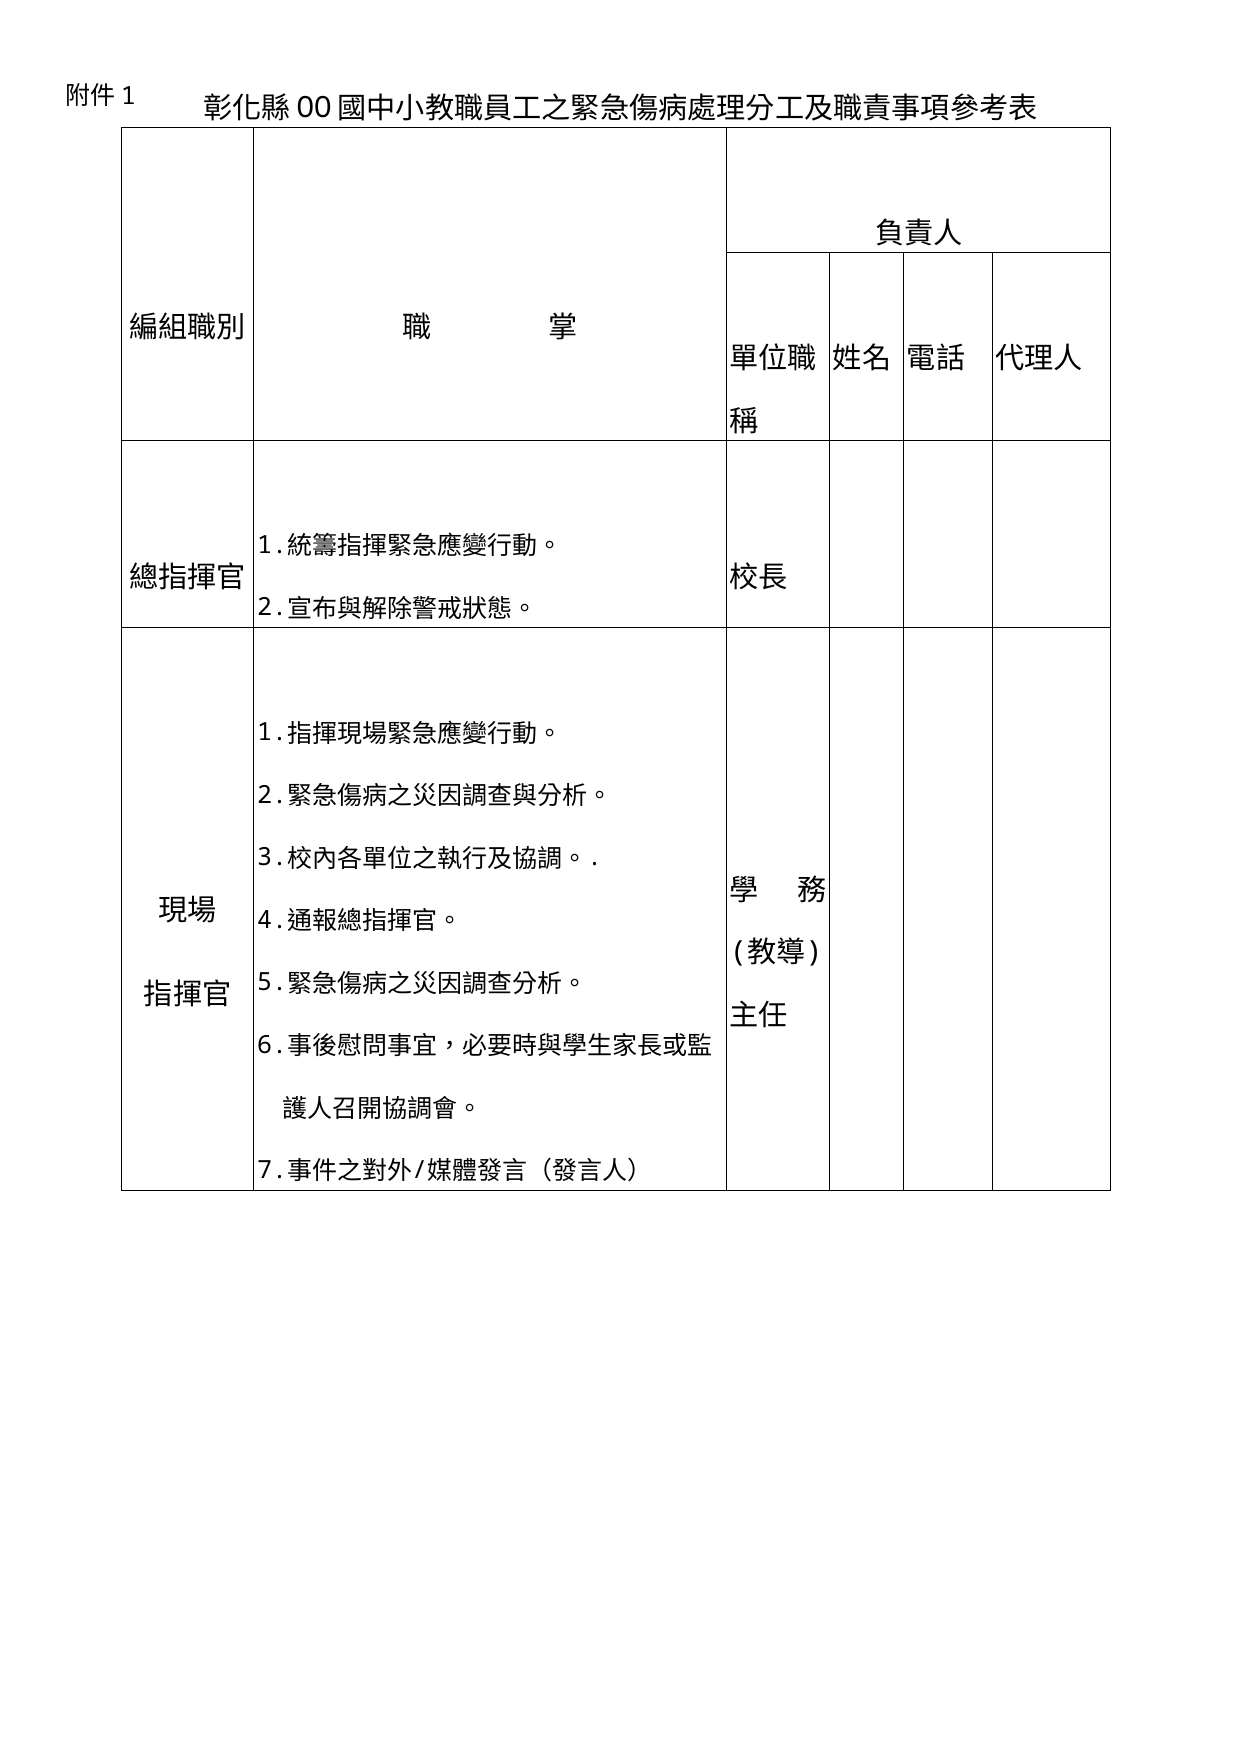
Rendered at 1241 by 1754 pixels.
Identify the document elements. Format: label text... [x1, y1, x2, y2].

table_cell 總指揮官 [122, 441, 253, 627]
table_header 編組職別 [122, 128, 253, 439]
table_cell 學務(教導) 主任 [727, 628, 829, 1189]
table_header 職 掌 [254, 128, 726, 439]
table_cell [830, 628, 903, 1189]
table_cell 1.統籌指揮緊急應變行動。 2.宣布與解除警戒狀態。 [254, 441, 726, 627]
table_header 負責人 [727, 128, 1110, 252]
table_cell [904, 441, 992, 627]
table_cell 校長 [727, 441, 829, 627]
table_cell [830, 441, 903, 627]
table_cell [904, 628, 992, 1189]
table_cell 現場 指揮官 [122, 628, 253, 1189]
table_cell 代理人 [993, 253, 1110, 439]
table_cell 姓名 [830, 253, 903, 439]
text 附件1 [66, 76, 157, 112]
table_cell 單位職稱 [727, 253, 829, 439]
table_cell [993, 628, 1110, 1189]
table_cell 電話 [904, 253, 992, 439]
table_cell 1.指揮現場緊急應變行動。 2.緊急傷病之災因調查與分析。 3.校內各單位之執行及協調。. 4.通報總指揮官。 5.緊急傷病之災因調查分析。 6.事後慰問事宜，必要時與學生家長或監護人召開協調會。 7.事件之對外/媒體發言（發言人） [254, 628, 726, 1189]
text 彰化縣OO國中小教職員工之緊急傷病處理分工及職責事項參考表 [51, 64, 1122, 127]
table_cell [993, 441, 1110, 627]
